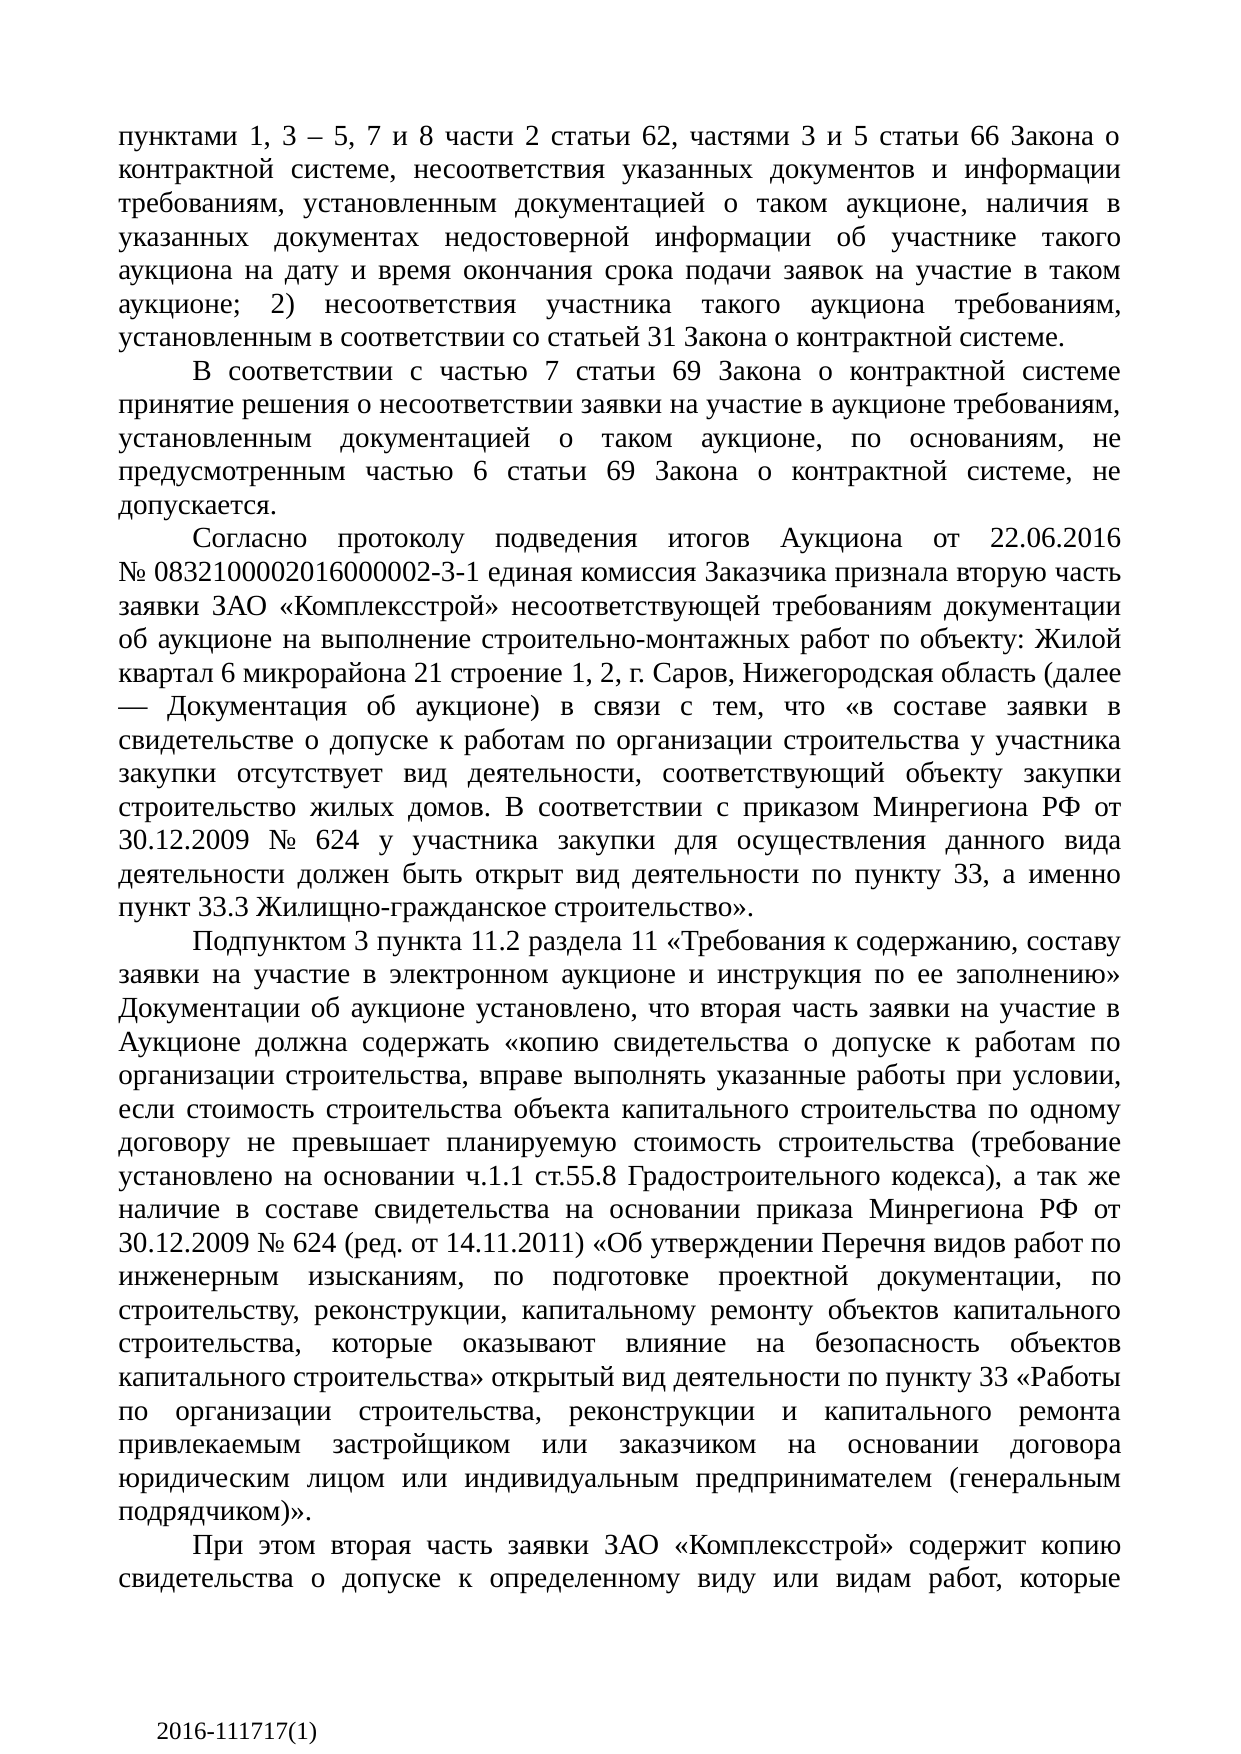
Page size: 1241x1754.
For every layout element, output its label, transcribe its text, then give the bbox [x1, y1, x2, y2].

text В соответствии с частью 7 статьи 69 Закона о контрактной системе принятие решения о несоответствии заявки на участие в аукционе требованиям, установленным документацией о таком аукционе, по основаниям, не предусмотренным частью 6 статьи 69 Закона о контрактной системе, не допускается. [118, 353, 1122, 521]
text пунктами 1, 3 – 5, 7 и 8 части 2 статьи 62, частями 3 и 5 статьи 66 Закона о контрактной системе, несоответствия указанных документов и информации требованиям, установленным документацией о таком аукционе, наличия в указанных документах недостоверной информации об участнике такого аукциона на дату и время окончания срока подачи заявок на участие в таком аукционе; 2) несоответствия участника такого аукциона требованиям, установленным в соответствии со статьей 31 Закона о контрактной системе. [118, 118, 1122, 353]
text Согласно протоколу подведения итогов Аукциона от 22.06.2016 № 0832100002016000002-3-1 единая комиссия Заказчика признала вторую часть заявки ЗАО «Комплексстрой» несоответствующей требованиям документации об аукционе на выполнение строительно-монтажных работ по объекту: Жилой квартал 6 микрорайона 21 строение 1, 2, г. Саров, Нижегородская область (далее — Документация об аукционе) в связи с тем, что «в составе заявки в свидетельстве о допуске к работам по организации строительства у участника закупки отсутствует вид деятельности, соответствующий объекту закупки строительство жилых домов. В соответствии с приказом Минрегиона РФ от 30.12.2009 № 624 у участника закупки для осуществления данного вида деятельности должен быть открыт вид деятельности по пункту 33, а именно пункт 33.3 Жилищно-гражданское строительство». [118, 521, 1122, 923]
text Подпунктом 3 пункта 11.2 раздела 11 «Требования к содержанию, составу заявки на участие в электронном аукционе и инструкция по ее заполнению» Документации об аукционе установлено, что вторая часть заявки на участие в Аукционе должна содержать «копию свидетельства о допуске к работам по организации строительства, вправе выполнять указанные работы при условии, если стоимость строительства объекта капитального строительства по одному договору не превышает планируемую стоимость строительства (требование установлено на основании ч.1.1 ст.55.8 Градостроительного кодекса), а так же наличие в составе свидетельства на основании приказа Минрегиона РФ от 30.12.2009 № 624 (ред. от 14.11.2011) «Об утверждении Перечня видов работ по инженерным изысканиям, по подготовке проектной документации, по строительству, реконструкции, капитальному ремонту объектов капитального строительства, которые оказывают влияние на безопасность объектов капитального строительства» открытый вид деятельности по пункту 33 «Работы по организации строительства, реконструкции и капитального ремонта привлекаемым застройщиком или заказчиком на основании договора юридическим лицом или индивидуальным предпринимателем (генеральным подрядчиком)». [118, 923, 1122, 1527]
text При этом вторая часть заявки ЗАО «Комплексстрой» содержит копию свидетельства о допуске к определенному виду или видам работ, которые [118, 1527, 1122, 1594]
